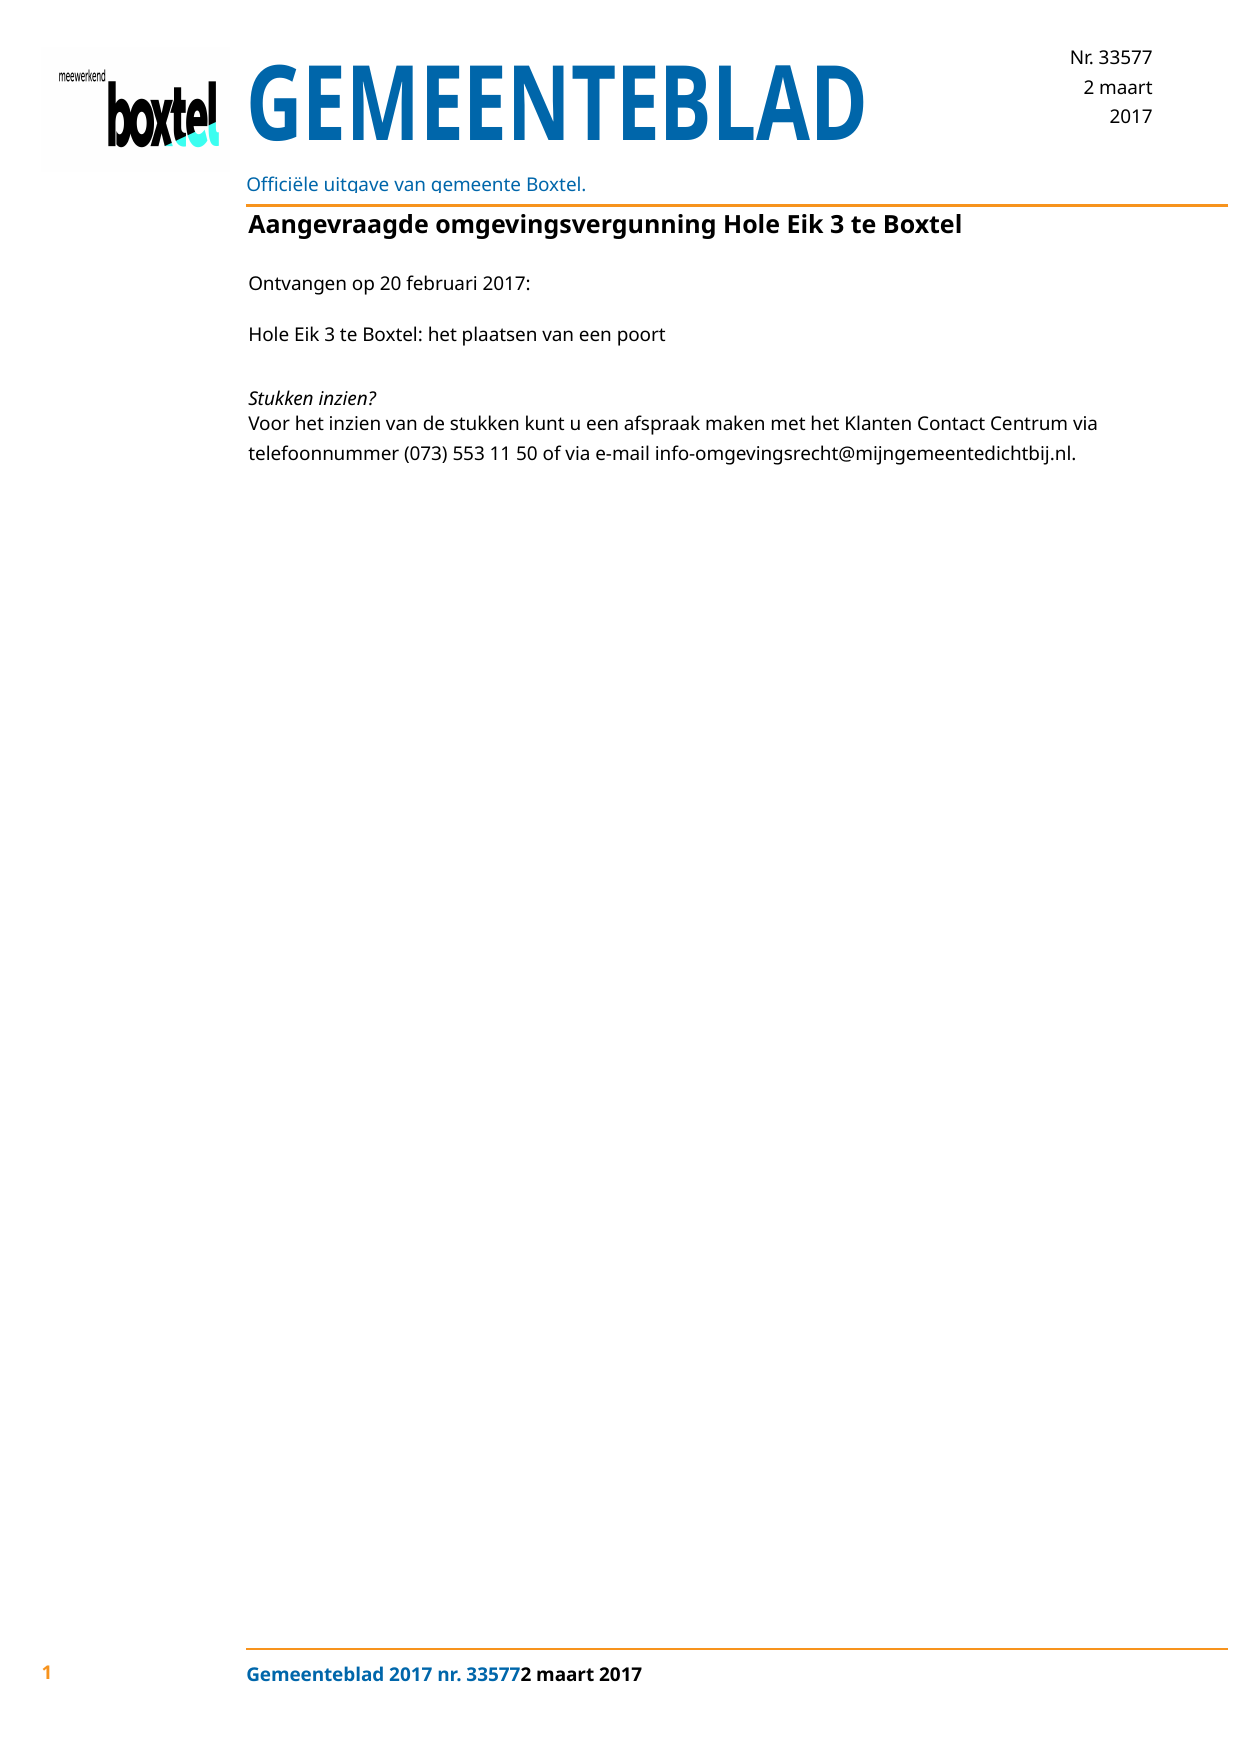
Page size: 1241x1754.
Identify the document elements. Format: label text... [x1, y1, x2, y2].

text Voor het inzien van de stukken kunt u een afspraak maken met het Klanten Contact Centrum via telefoonnummer (073) 553 11 50 of via e-mail info-omgevingsrecht@mijngemeentedichtbij.nl. [248, 410, 1152, 466]
text Hole Eik 3 te Boxtel: het plaatsen van een poort [248, 321, 1152, 346]
text Stukken inzien? [248, 385, 1152, 410]
picture [41, 47, 231, 172]
text Ontvangen op 20 februari 2017: [248, 270, 1152, 296]
text Aangevraagde omgevingsvergunning Hole Eik 3 te Boxtel [248, 207, 1152, 241]
